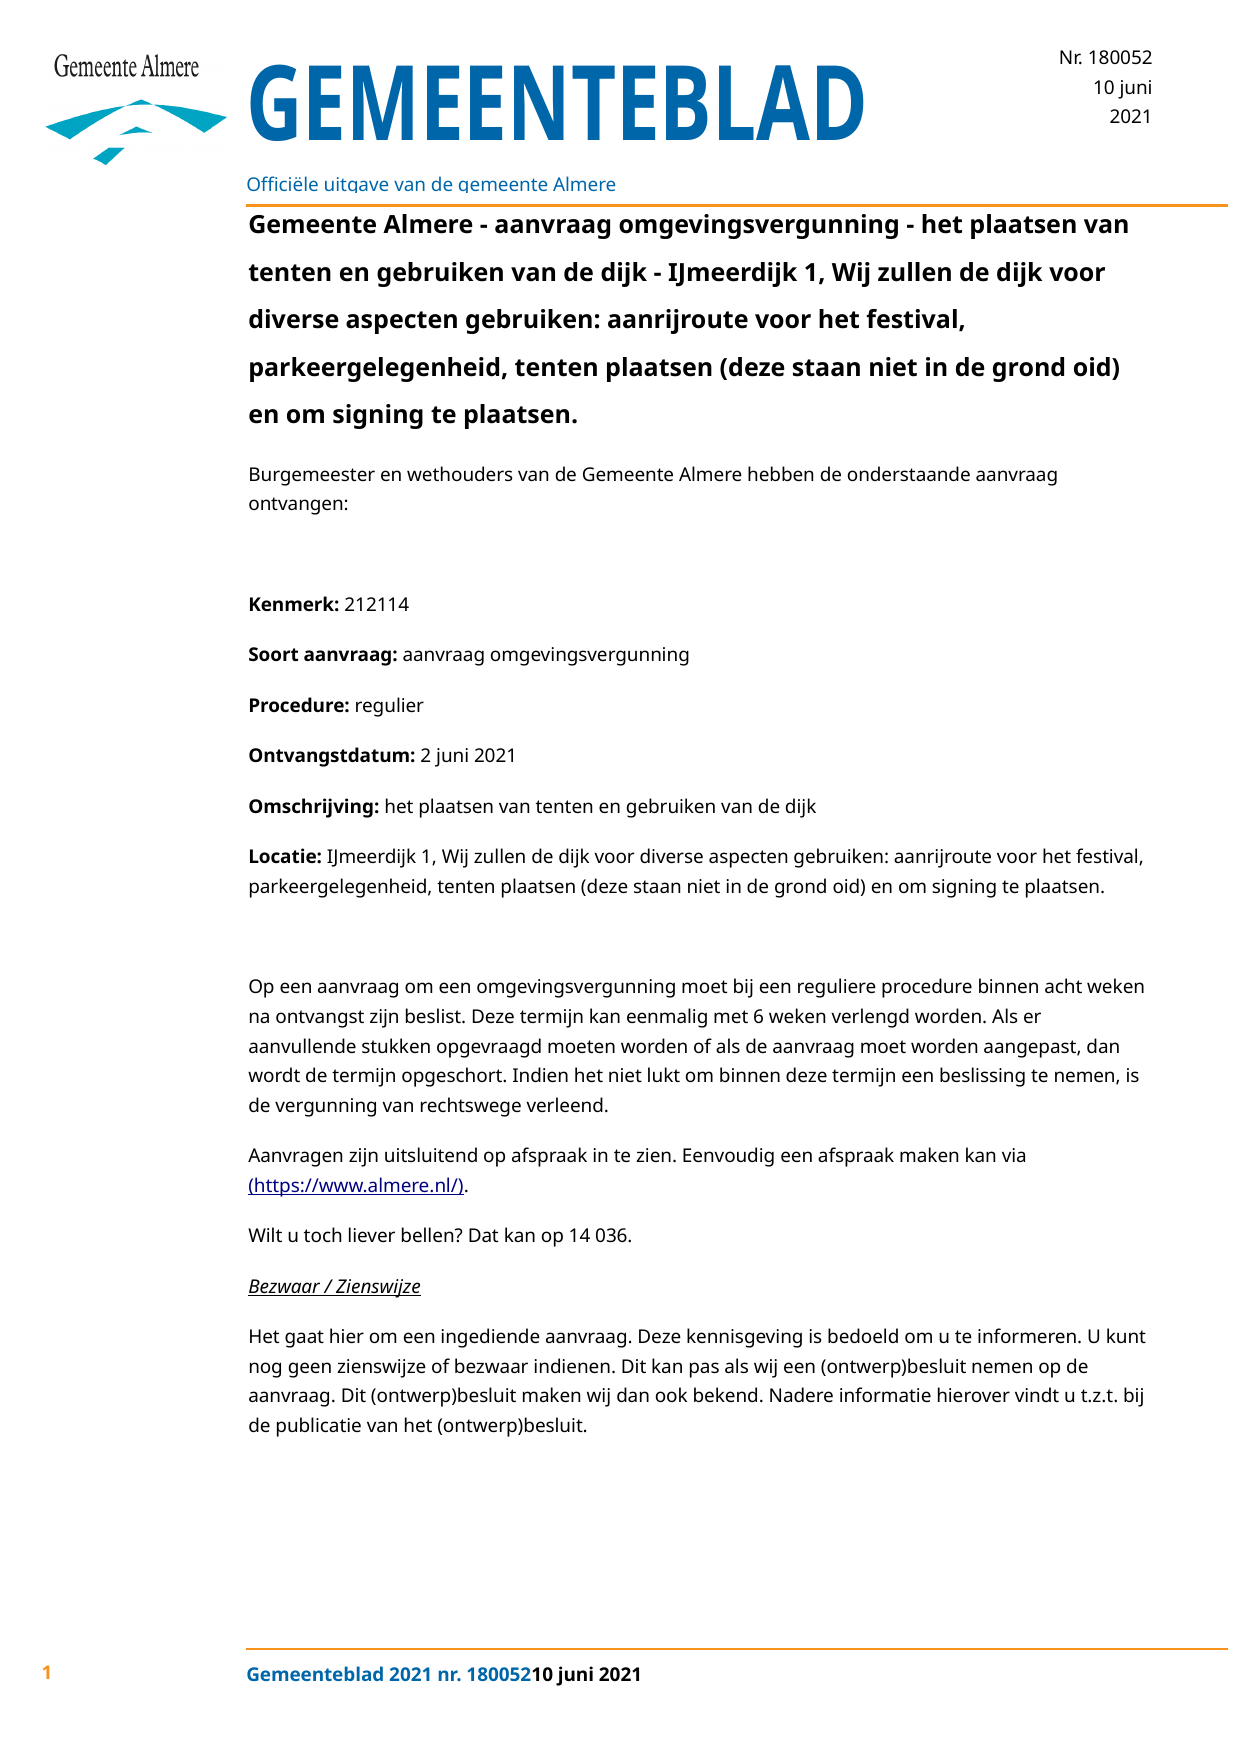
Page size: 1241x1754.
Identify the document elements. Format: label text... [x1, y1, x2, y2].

text Procedure: regulier [248, 692, 1152, 718]
text Het gaat hier om een ingediende aanvraag. Deze kennisgeving is bedoeld om u te informeren. U kunt nog geen zienswijze of bezwaar indienen. Dit kan pas als wij een (ontwerp)besluit nemen op de aanvraag. Dit (ontwerp)besluit maken wij dan ook bekend. Nadere informatie hierover vindt u t.z.t. bij de publicatie van het (ontwerp)besluit. [248, 1323, 1152, 1438]
text Ontvangstdatum: 2 juni 2021 [248, 742, 1152, 768]
text Soort aanvraag: aanvraag omgevingsvergunning [248, 642, 1152, 667]
text Burgemeester en wethouders van de Gemeente Almere hebben de onderstaande aanvraag ontvangen: [248, 461, 1152, 516]
text Locatie: IJmeerdijk 1, Wij zullen de dijk voor diverse aspecten gebruiken: aanrijroute voor het festival, parkeergelegenheid, tenten plaatsen (deze staan niet in de grond oid) en om signing te plaatsen. [248, 843, 1152, 898]
text Op een aanvraag om een omgevingsvergunning moet bij een reguliere procedure binnen acht weken na ontvangst zijn beslist. Deze termijn kan eenmalig met 6 weken verlengd worden. Als er aanvullende stukken opgevraagd moeten worden of als de aanvraag moet worden aangepast, dan wordt de termijn opgeschort. Indien het niet lukt om binnen deze termijn een beslissing te nemen, is de vergunning van rechtswege verleend. [248, 974, 1152, 1118]
picture [41, 47, 231, 172]
text Omschrijving: het plaatsen van tenten en gebruiken van de dijk [248, 793, 1152, 818]
text Aanvragen zijn uitsluitend op afspraak in te zien. Eenvoudig een afspraak maken kan via (https://www.almere.nl/). [248, 1142, 1152, 1198]
text Kenmerk: 212114 [248, 591, 1152, 617]
text Wilt u toch liever bellen? Dat kan op 14 036. [248, 1222, 1152, 1248]
text Gemeente Almere - aanvraag omgevingsvergunning - het plaatsen van tenten en gebruiken van de dijk - IJmeerdijk 1, Wij zullen de dijk voor diverse aspecten gebruiken: aanrijroute voor het festival, parkeergelegenheid, tenten plaatsen (deze staan niet in de grond oid) en om signing te plaatsen. [248, 207, 1152, 431]
text Bezwaar / Zienswijze [248, 1273, 1152, 1298]
